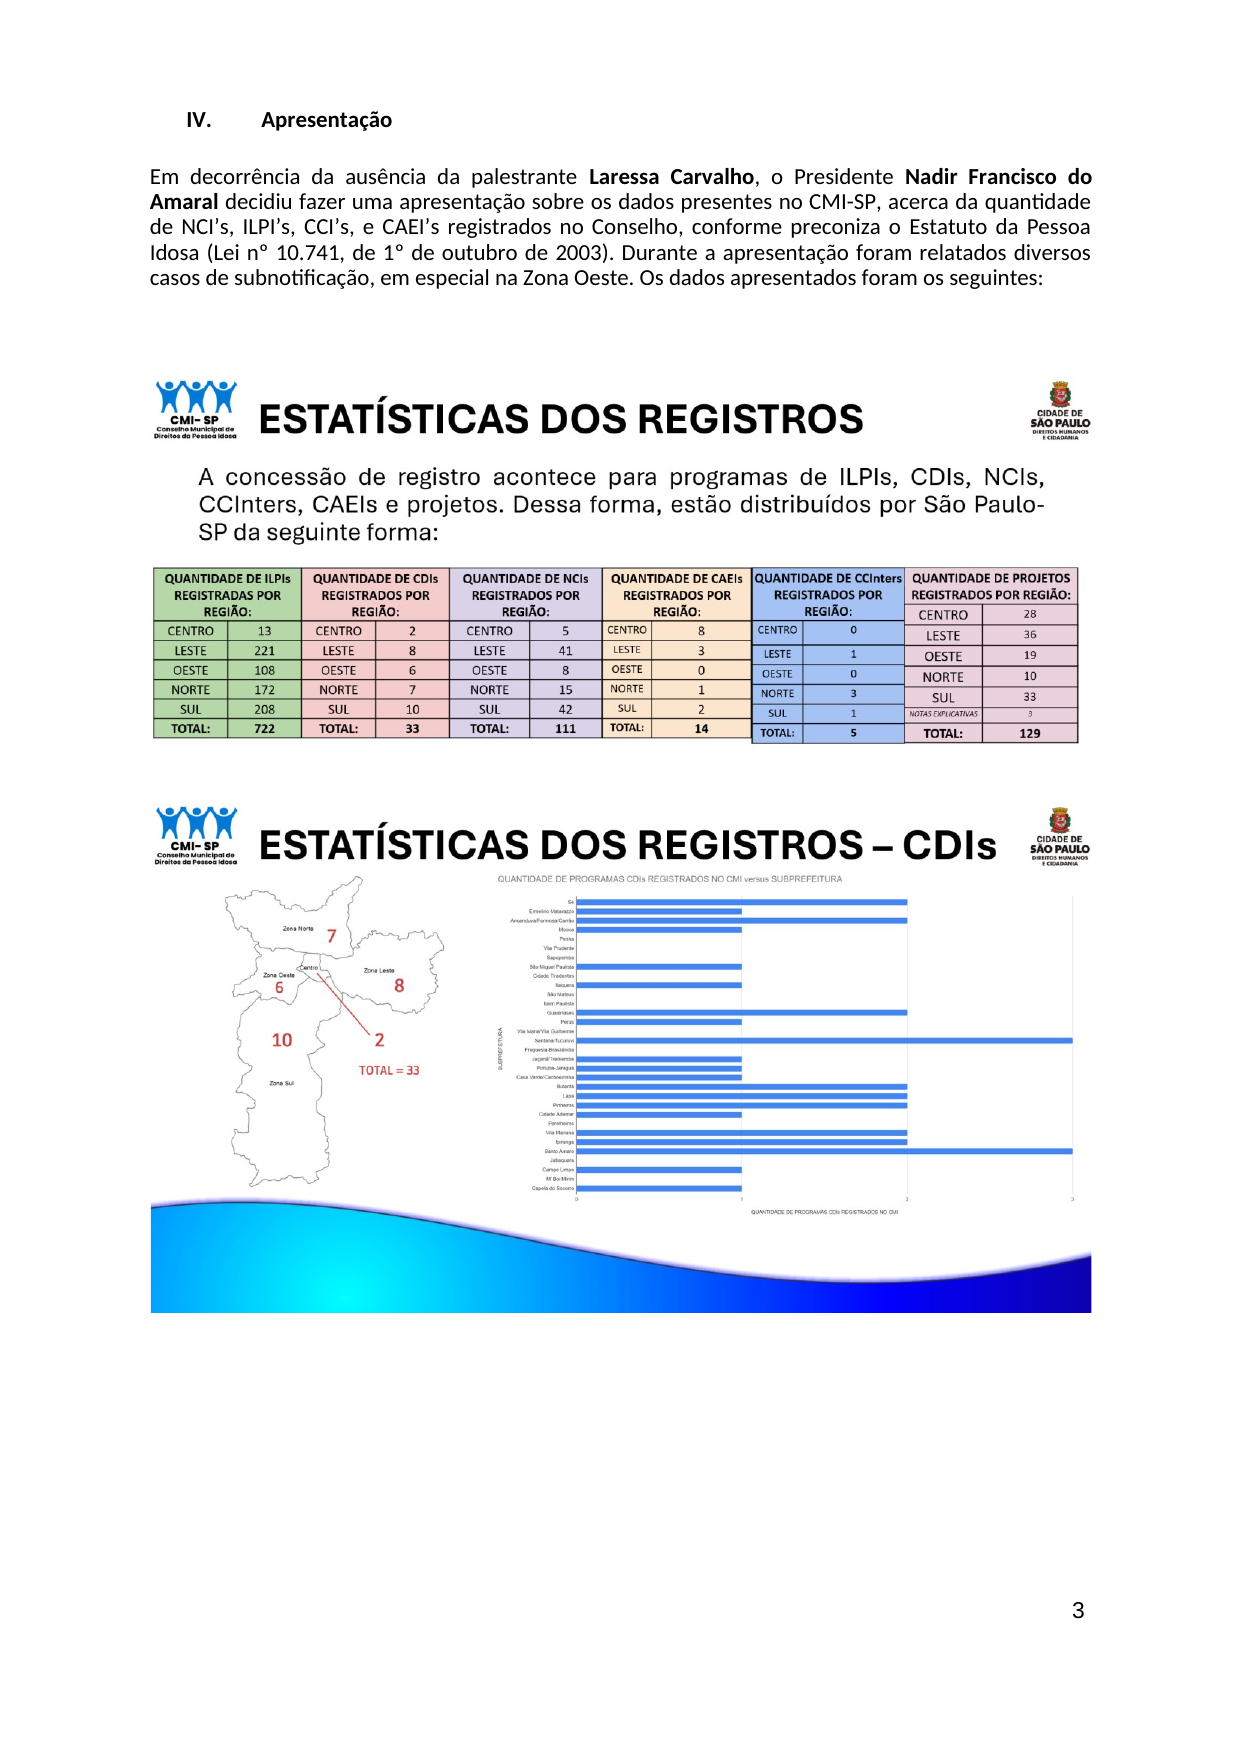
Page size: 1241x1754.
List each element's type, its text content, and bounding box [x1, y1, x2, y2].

subtitle Apresentação [186, 105, 661, 133]
text Em decorrência da ausência da palestrante Laressa Carvalho, o Presidente Nadir Francisco do Amaral decidiu fazer uma apresentação sobre os dados presentes no CMI-SP, acerca da quantidade de NCI’s, ILPI’s, CCI’s, e CAEI’s registrados no Conselho, conforme preconiza o Estatuto da Pessoa Idosa (Lei nº 10.741, de 1º de outubro de 2003). Durante a apresentação foram relatados diversos casos de subnotificação, em especial na Zona Oeste. Os dados apresentados foram os seguintes: [149, 165, 1092, 291]
